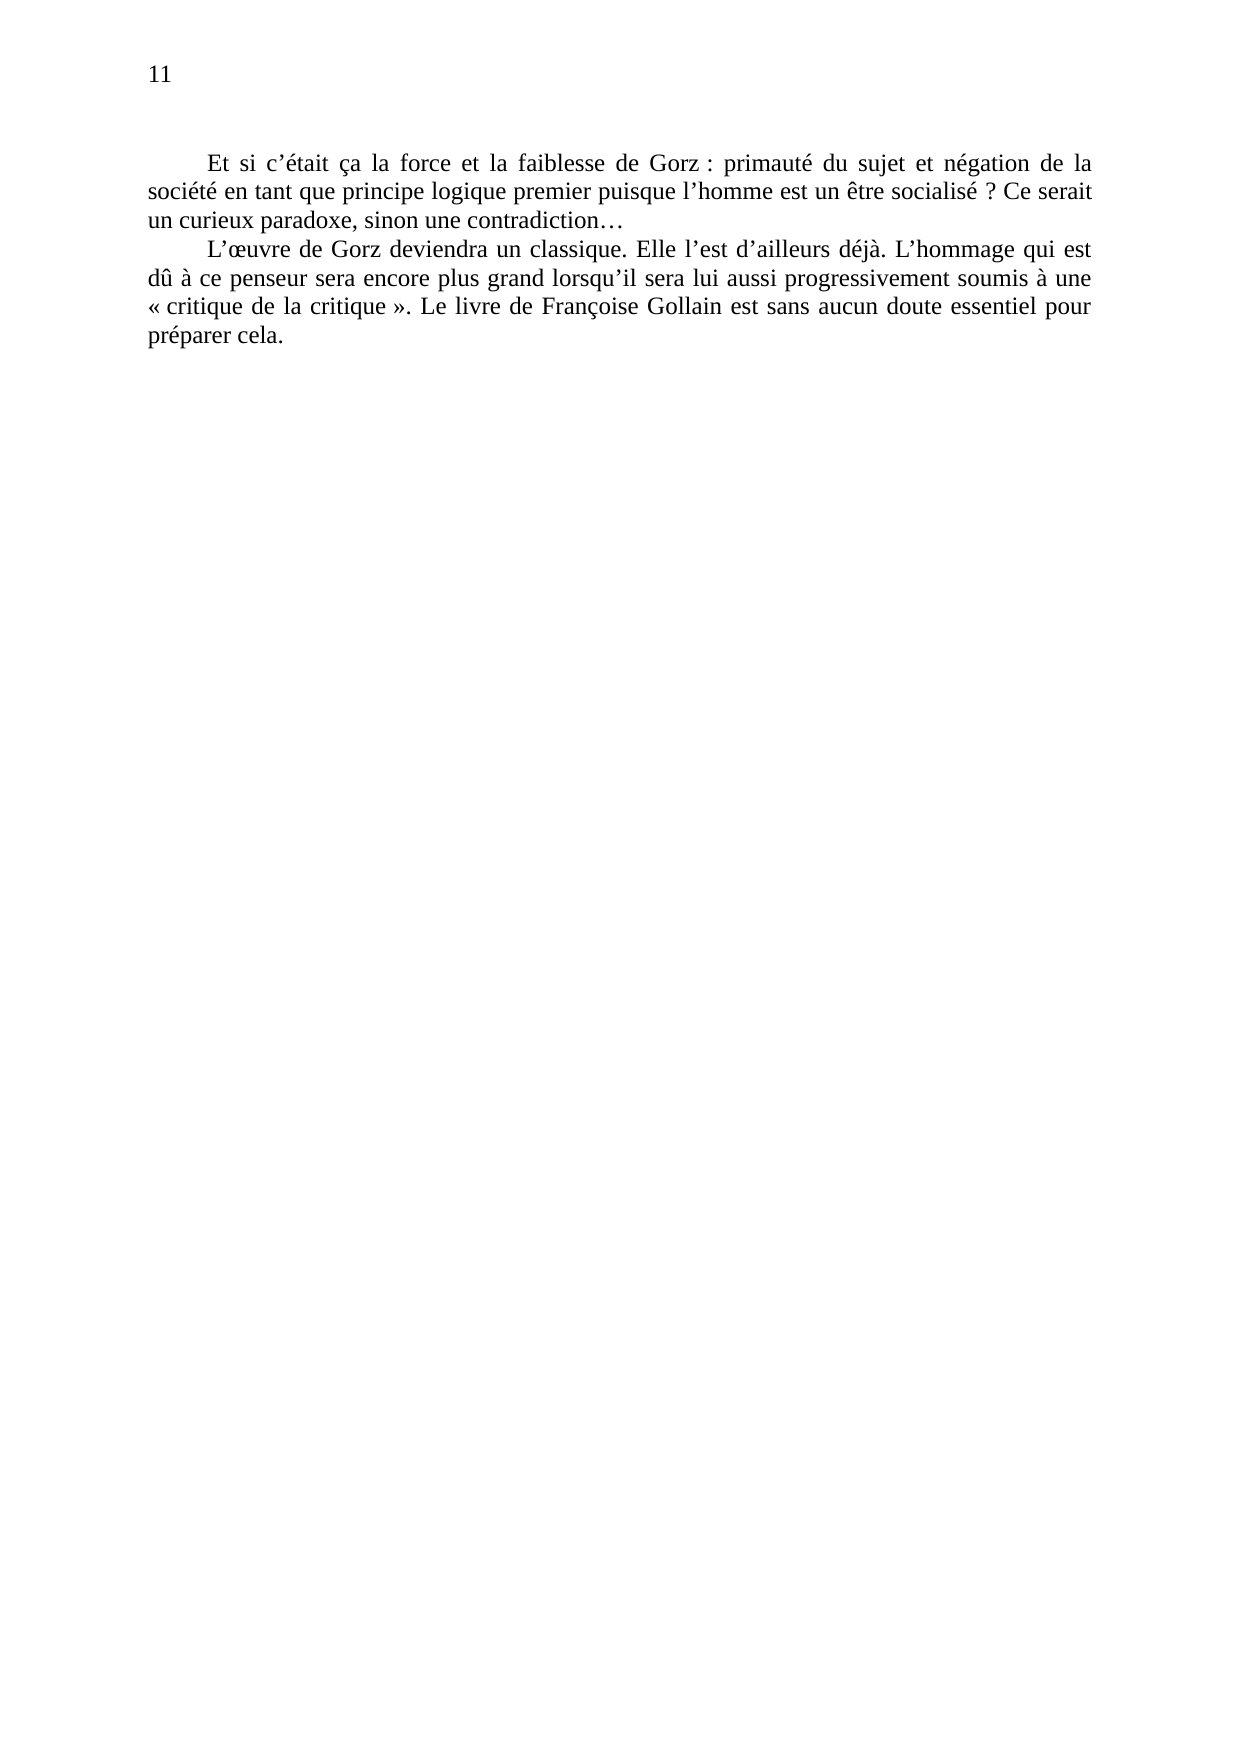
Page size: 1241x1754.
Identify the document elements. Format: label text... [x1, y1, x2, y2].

text Et si c’était ça la force et la faiblesse de Gorz : primauté du sujet et négation de la société en tant que principe logique premier puisque l’homme est un être socialisé ? Ce serait un curieux paradoxe, sinon une contradiction… [148, 148, 1092, 234]
text L’œuvre de Gorz deviendra un classique. Elle l’est d’ailleurs déjà. L’hommage qui est dû à ce penseur sera encore plus grand lorsqu’il sera lui aussi progressivement soumis à une « critique de la critique ». Le livre de Françoise Gollain est sans aucun doute essentiel pour préparer cela. [148, 234, 1092, 349]
